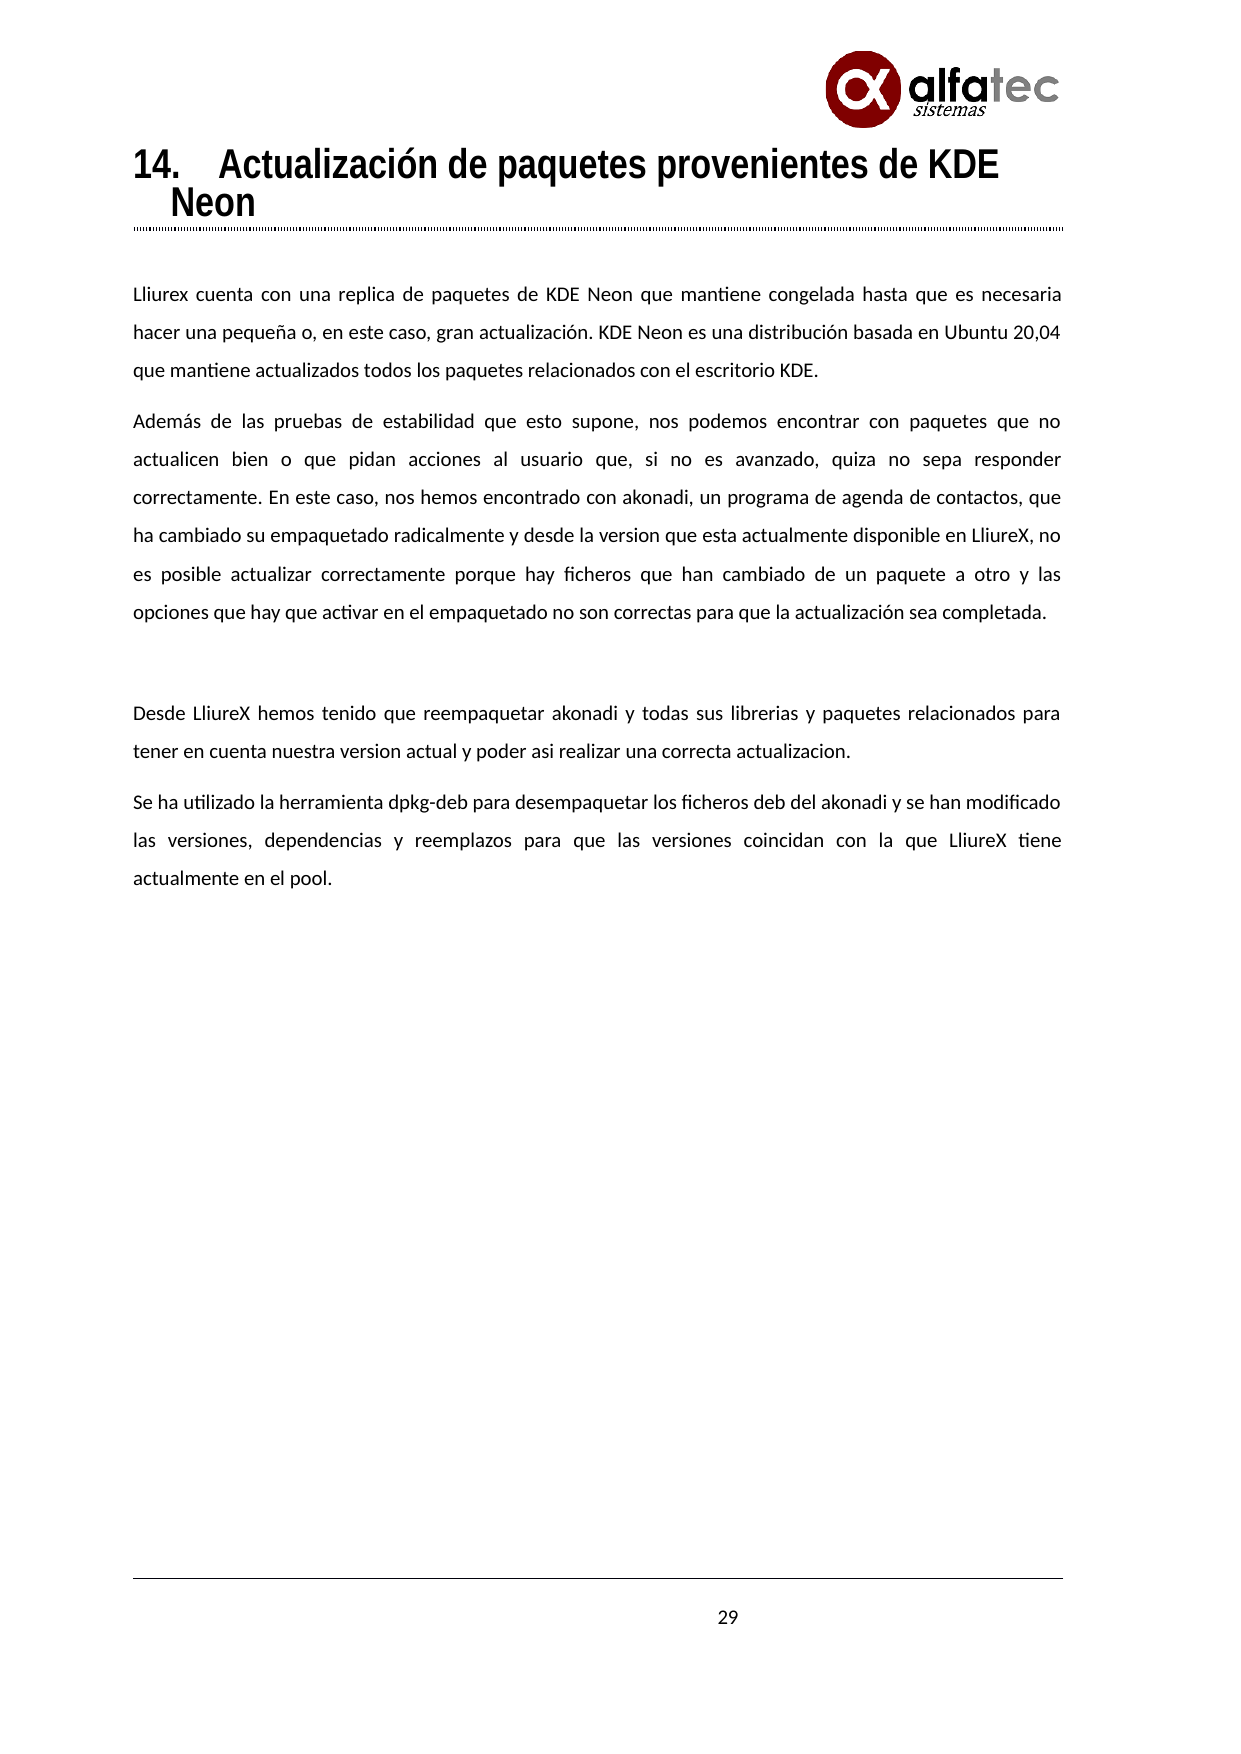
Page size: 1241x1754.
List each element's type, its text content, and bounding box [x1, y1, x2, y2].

text Lliurex cuenta con una replica de paquetes de KDE Neon que mantiene congelada hasta que es necesaria hacer una pequeña o, en este caso, gran actualización. KDE Neon es una distribución basada en Ubuntu 20,04 que mantiene actualizados todos los paquetes relacionados con el escritorio KDE. [133, 281, 1063, 383]
picture [825, 51, 1061, 128]
text Se ha utilizado la herramienta dpkg-deb para desempaquetar los ficheros deb del akonadi y se han modificado las versiones, dependencias y reemplazos para que las versiones coincidan con la que LliureX tiene actualmente en el pool. [133, 789, 1063, 891]
text Desde LliureX hemos tenido que reempaquetar akonadi y todas sus librerias y paquetes relacionados para tener en cuenta nuestra version actual y poder asi realizar una correcta actualizacion. [133, 700, 1063, 764]
subtitle Actualización de paquetes provenientes de KDE Neon [133, 148, 1063, 231]
text Además de las pruebas de estabilidad que esto supone, nos podemos encontrar con paquetes que no actualicen bien o que pidan acciones al usuario que, si no es avanzado, quiza no sepa responder correctamente. En este caso, nos hemos encontrado con akonadi, un programa de agenda de contactos, que ha cambiado su empaquetado radicalmente y desde la version que esta actualmente disponible en LliureX, no es posible actualizar correctamente porque hay ficheros que han cambiado de un paquete a otro y las opciones que hay que activar en el empaquetado no son correctas para que la actualización sea completada. [133, 408, 1063, 624]
